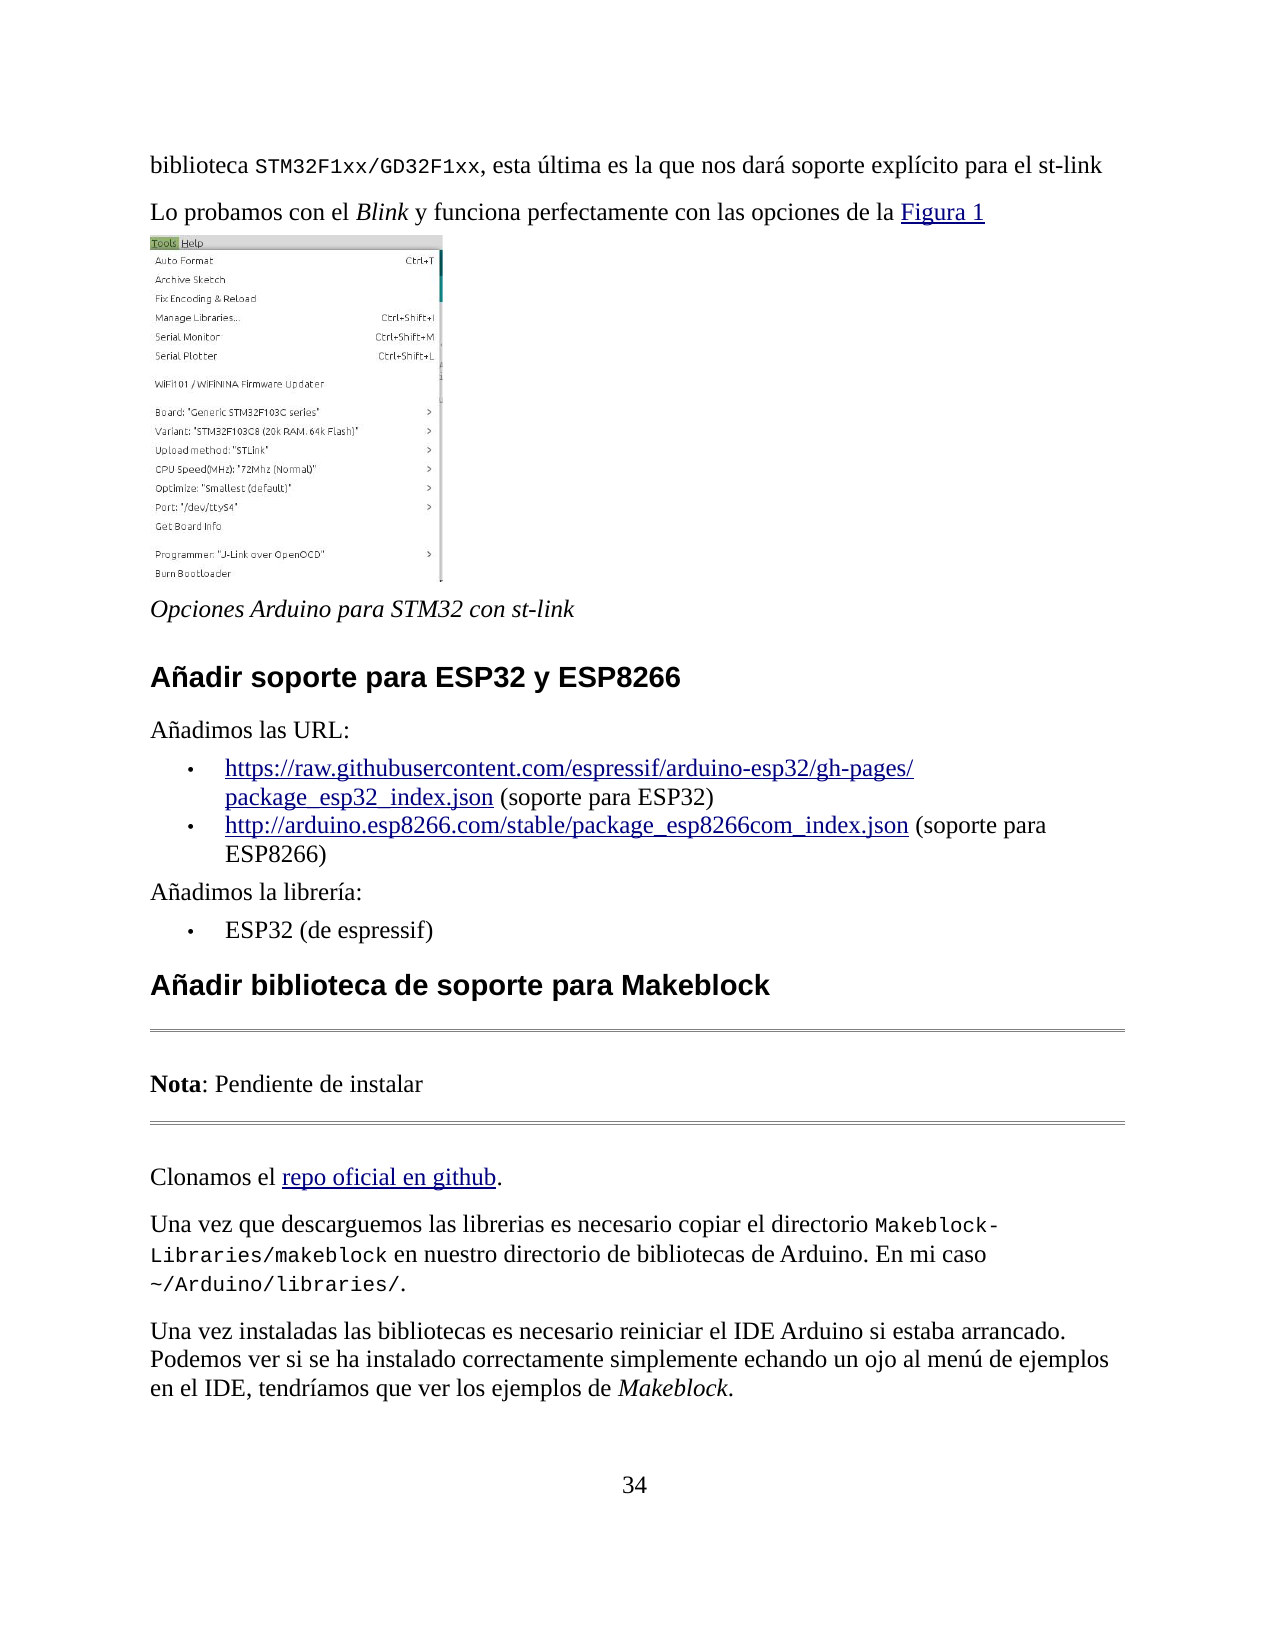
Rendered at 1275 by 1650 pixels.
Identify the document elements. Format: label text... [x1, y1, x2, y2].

subtitle Añadir soporte para ESP32 y ESP8266 [150, 660, 1125, 694]
list ESP32 (de espressif) [187, 915, 1125, 943]
text Una vez instaladas las bibliotecas es necesario reiniciar el IDE Arduino si estaba arrancado. Podemos ver si se ha instalado correctamente simplemente echando un ojo al menú de ejemplos en el IDE, tendríamos que ver los ejemplos de Makeblock. [150, 1316, 1125, 1402]
text Una vez que descarguemos las librerias es necesario copiar el directorio Makeblock-Libraries/makeblock en nuestro directorio de bibliotecas de Arduino. En mi caso ~/Arduino/libraries/. [150, 1209, 1125, 1298]
subtitle Añadir biblioteca de soporte para Makeblock [150, 968, 1125, 1002]
text Opciones Arduino para STM32 con st-link [150, 594, 1125, 623]
text Clonamos el repo oficial en github. [150, 1162, 1125, 1191]
list http://arduino.esp8266.com/stable/package_esp8266com_index.json (soporte para ESP8266) [187, 811, 1125, 868]
text Añadimos las URL: [150, 715, 1125, 744]
text Nota: Pendiente de instalar [150, 1069, 1125, 1098]
picture [150, 235, 443, 582]
text Lo probamos con el Blink y funciona perfectamente con las opciones de la Figura 1 [150, 197, 1125, 226]
list https://raw.githubusercontent.com/espressif/arduino-esp32/gh-pages/package_esp32_index.json (soporte para ESP32) [187, 753, 1125, 811]
text Añadimos la librería: [150, 877, 1125, 906]
text biblioteca STM32F1xx/GD32F1xx, esta última es la que nos dará soporte explícito para el st-link [150, 150, 1125, 179]
